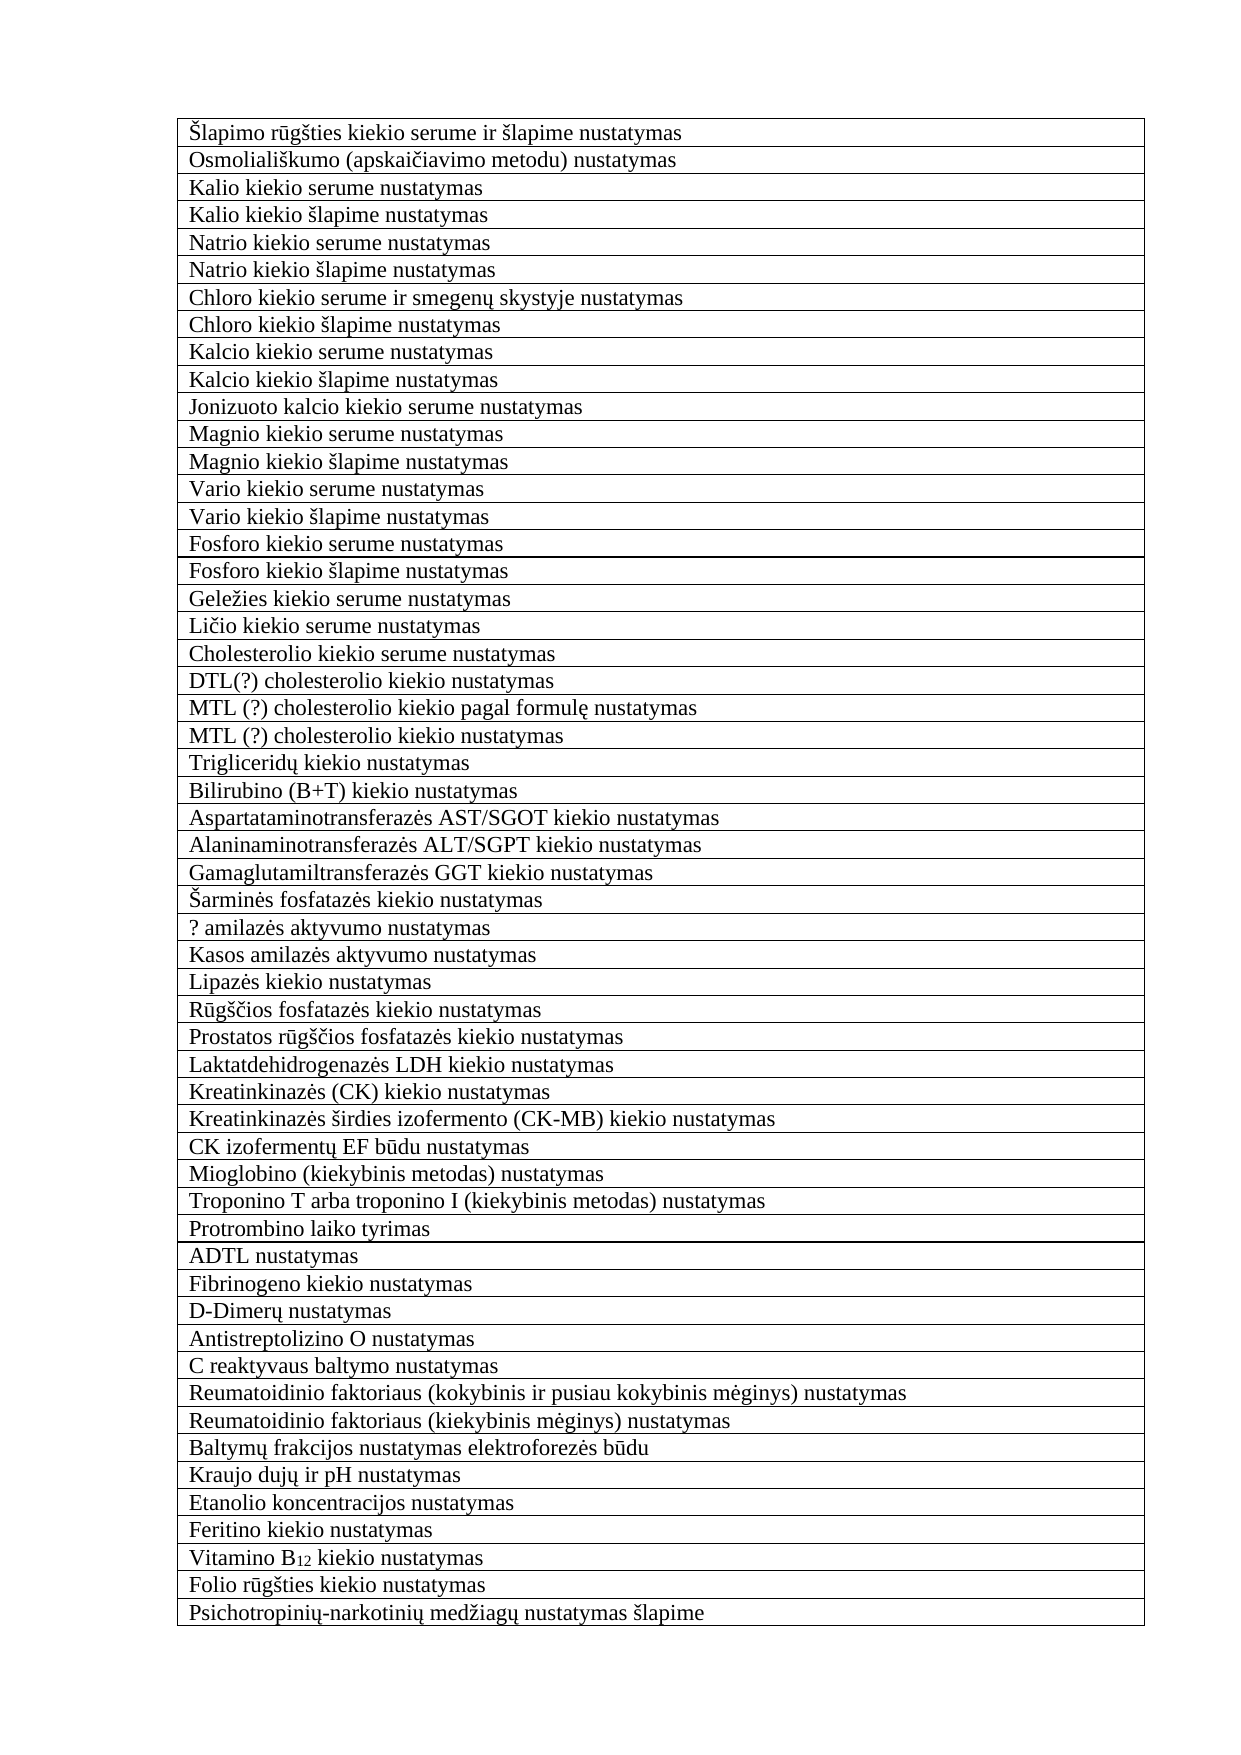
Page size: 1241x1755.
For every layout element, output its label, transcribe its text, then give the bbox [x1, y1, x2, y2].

table_cell Fosforo kiekio serume nustatymas [178, 530, 1144, 556]
table_cell Natrio kiekio serume nustatymas [178, 229, 1144, 255]
table_cell Kreatinkinazės širdies izofermento (CK-MB) kiekio nustatymas [178, 1105, 1144, 1132]
table_cell Chloro kiekio šlapime nustatymas [178, 311, 1144, 337]
table_cell Fibrinogeno kiekio nustatymas [178, 1270, 1144, 1296]
table_cell Etanolio koncentracijos nustatymas [178, 1489, 1144, 1515]
table_cell Vitamino B12 kiekio nustatymas [178, 1544, 1144, 1570]
table_cell Mioglobino (kiekybinis metodas) nustatymas [178, 1160, 1144, 1187]
table_cell Lipazės kiekio nustatymas [178, 969, 1144, 995]
table_cell Protrombino laiko tyrimas [178, 1215, 1144, 1241]
table_cell Ličio kiekio serume nustatymas [178, 612, 1144, 639]
table_cell MTL (?) cholesterolio kiekio nustatymas [178, 722, 1144, 748]
table_cell Alaninaminotransferazės ALT/SGPT kiekio nustatymas [178, 831, 1144, 858]
table_cell Antistreptolizino O nustatymas [178, 1325, 1144, 1351]
table_cell Troponino T arba troponino I (kiekybinis metodas) nustatymas [178, 1188, 1144, 1214]
table_cell Šarminės fosfatazės kiekio nustatymas [178, 886, 1144, 913]
table_cell Geležies kiekio serume nustatymas [178, 585, 1144, 611]
table_cell Kraujo dujų ir pH nustatymas [178, 1462, 1144, 1488]
table_cell CK izofermentų EF būdu nustatymas [178, 1133, 1144, 1159]
table_cell D-Dimerų nustatymas [178, 1297, 1144, 1323]
table_cell Cholesterolio kiekio serume nustatymas [178, 640, 1144, 666]
table_cell Prostatos rūgščios fosfatazės kiekio nustatymas [178, 1023, 1144, 1049]
table_cell Vario kiekio serume nustatymas [178, 475, 1144, 502]
table_cell Trigliceridų kiekio nustatymas [178, 749, 1144, 776]
table_cell Bilirubino (B+T) kiekio nustatymas [178, 777, 1144, 803]
table_cell Magnio kiekio šlapime nustatymas [178, 448, 1144, 474]
table_cell Kasos amilazės aktyvumo nustatymas [178, 941, 1144, 967]
table_cell DTL(?) cholesterolio kiekio nustatymas [178, 667, 1144, 693]
table_cell Natrio kiekio šlapime nustatymas [178, 256, 1144, 282]
table_cell ? amilazės aktyvumo nustatymas [178, 914, 1144, 940]
table_cell Feritino kiekio nustatymas [178, 1516, 1144, 1543]
table_cell Magnio kiekio serume nustatymas [178, 421, 1144, 447]
table_cell Šlapimo rūgšties kiekio serume ir šlapime nustatymas [178, 119, 1144, 146]
table_cell Kalcio kiekio serume nustatymas [178, 338, 1144, 365]
table_cell ADTL nustatymas [178, 1243, 1144, 1269]
table_cell Kalio kiekio šlapime nustatymas [178, 201, 1144, 228]
table_cell MTL (?) cholesterolio kiekio pagal formulę nustatymas [178, 695, 1144, 721]
table_cell Gamaglutamiltransferazės GGT kiekio nustatymas [178, 859, 1144, 885]
table_cell Jonizuoto kalcio kiekio serume nustatymas [178, 393, 1144, 419]
table_cell Vario kiekio šlapime nustatymas [178, 503, 1144, 529]
table_cell Kalio kiekio serume nustatymas [178, 174, 1144, 200]
table_cell Aspartataminotransferazės AST/SGOT kiekio nustatymas [178, 804, 1144, 830]
table_cell Chloro kiekio serume ir smegenų skystyje nustatymas [178, 284, 1144, 310]
table_cell Reumatoidinio faktoriaus (kiekybinis mėginys) nustatymas [178, 1407, 1144, 1433]
table_cell Folio rūgšties kiekio nustatymas [178, 1571, 1144, 1597]
table_cell Psichotropinių-narkotinių medžiagų nustatymas šlapime [178, 1599, 1144, 1625]
table_cell Kalcio kiekio šlapime nustatymas [178, 366, 1144, 392]
table_cell Rūgščios fosfatazės kiekio nustatymas [178, 996, 1144, 1022]
table_cell Osmoliališkumo (apskaičiavimo metodu) nustatymas [178, 147, 1144, 173]
table_cell Laktatdehidrogenazės LDH kiekio nustatymas [178, 1051, 1144, 1077]
table_cell Baltymų frakcijos nustatymas elektroforezės būdu [178, 1434, 1144, 1461]
table_cell Reumatoidinio faktoriaus (kokybinis ir pusiau kokybinis mėginys) nustatymas [178, 1379, 1144, 1406]
table_cell Kreatinkinazės (CK) kiekio nustatymas [178, 1078, 1144, 1104]
table_cell Fosforo kiekio šlapime nustatymas [178, 558, 1144, 584]
table_cell C reaktyvaus baltymo nustatymas [178, 1352, 1144, 1378]
